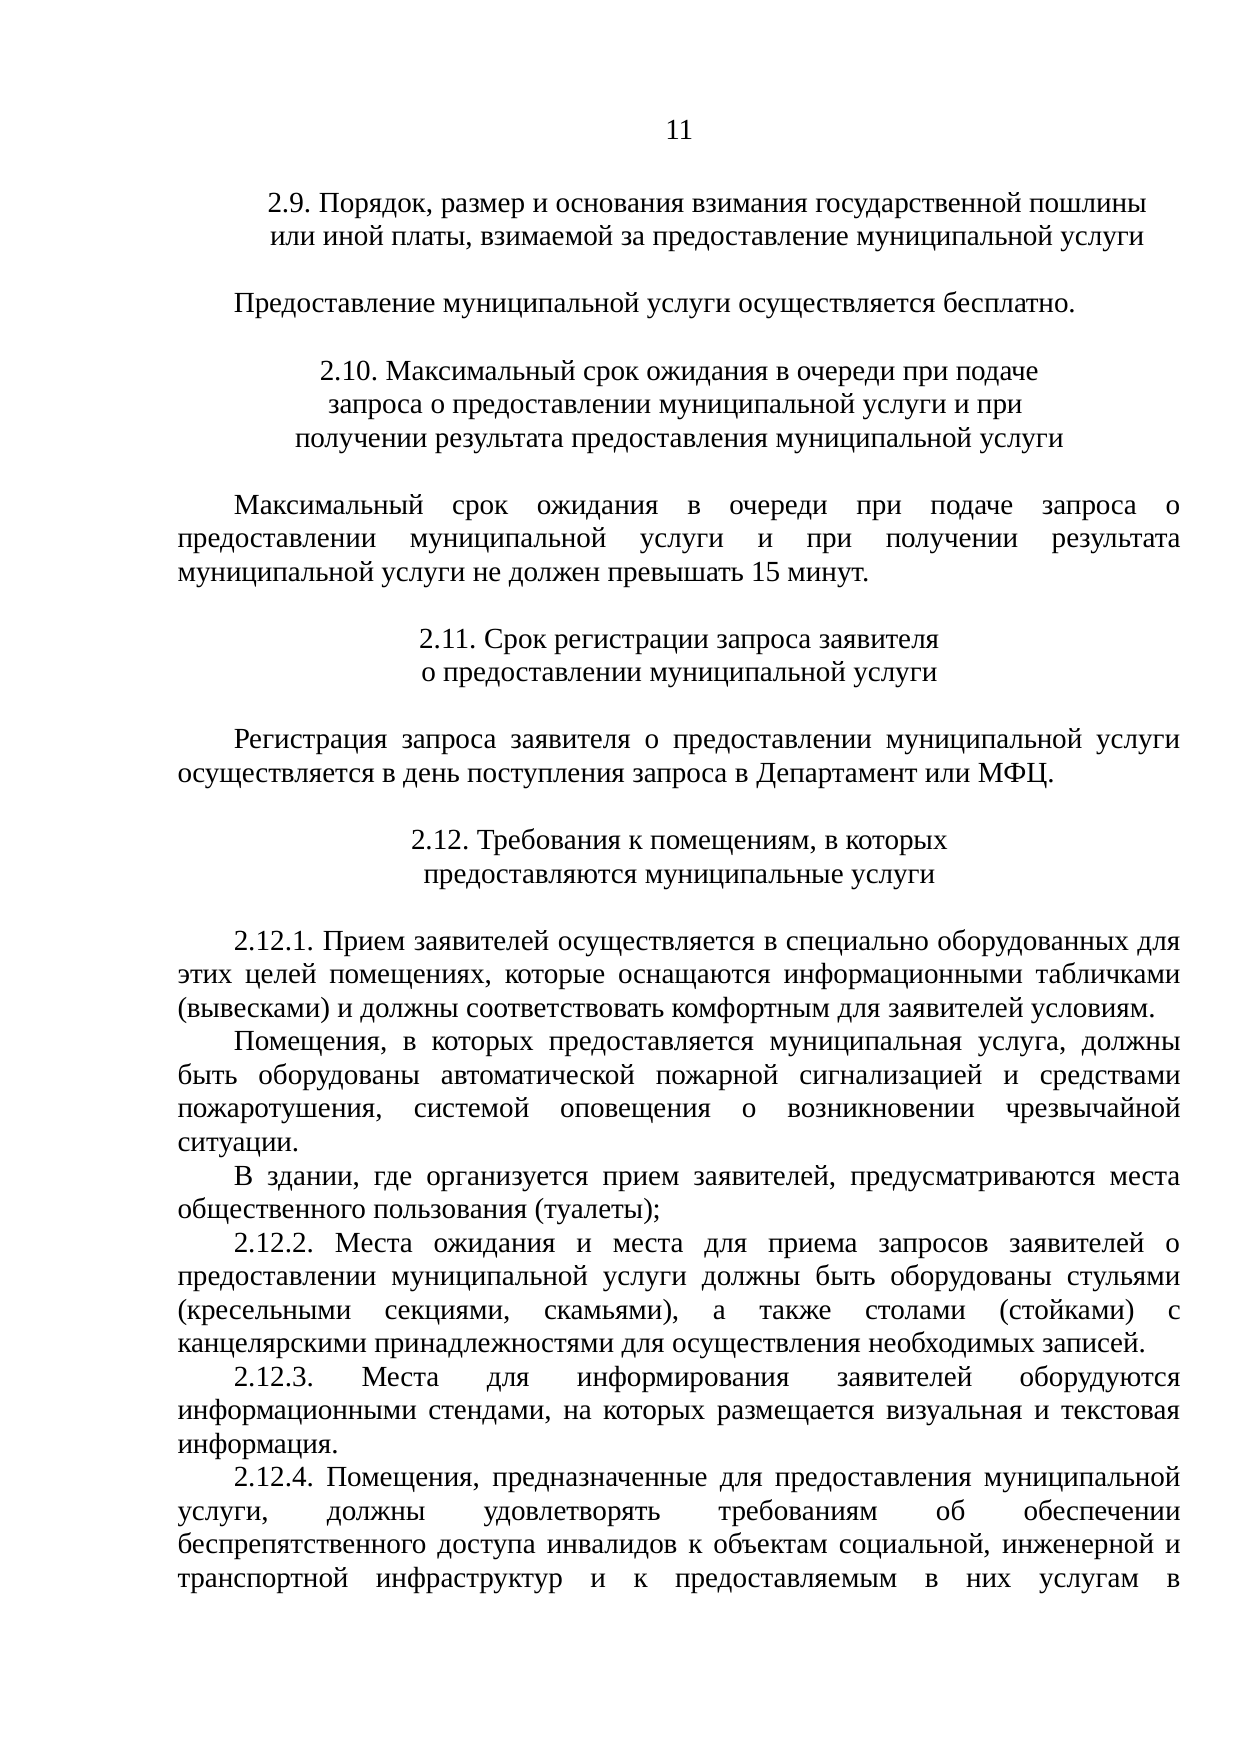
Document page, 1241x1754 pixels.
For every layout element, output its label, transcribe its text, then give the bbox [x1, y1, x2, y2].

text 2.9. Порядок, размер и основания взимания государственной пошлины [177, 185, 1181, 219]
text Предоставление муниципальной услуги осуществляется бесплатно. [177, 286, 1181, 319]
text Помещения, в которых предоставляется муниципальная услуга, должны быть оборудованы автоматической пожарной сигнализацией и средствами пожаротушения, системой оповещения о возникновении чрезвычайной ситуации. [177, 1024, 1181, 1158]
subtitle запроса о предоставлении муниципальной услуги и при [177, 386, 1181, 420]
subtitle 2.10. Максимальный срок ожидания в очереди при подаче [177, 353, 1181, 386]
text 2.12.3. Места для информирования заявителей оборудуются информационными стендами, на которых размещается визуальная и текстовая информация. [177, 1359, 1181, 1460]
text Максимальный срок ожидания в очереди при подаче запроса о предоставлении муниципальной услуги и при получении результата муниципальной услуги не должен превышать 15 минут. [177, 487, 1181, 588]
subtitle 2.11. Срок регистрации запроса заявителя [177, 621, 1181, 655]
text 2.12.4. Помещения, предназначенные для предоставления муниципальной услуги, должны удовлетворять требованиям об обеспечении беспрепятственного доступа инвалидов к объектам социальной, инженерной и транспортной инфраструктур и к предоставляемым в них услугам в [177, 1460, 1181, 1594]
subtitle получении результата предоставления муниципальной услуги [177, 420, 1181, 453]
text о предоставлении муниципальной услуги [177, 655, 1181, 688]
text 2.12.2. Места ожидания и места для приема запросов заявителей о предоставлении муниципальной услуги должны быть оборудованы стульями (кресельными секциями, скамьями), а также столами (стойками) с канцелярскими принадлежностями для осуществления необходимых записей. [177, 1225, 1181, 1359]
text предоставляются муниципальные услуги [177, 856, 1181, 889]
text Регистрация запроса заявителя о предоставлении муниципальной услуги осуществляется в день поступления запроса в Департамент или МФЦ. [177, 722, 1181, 789]
subtitle 2.12. Требования к помещениям, в которых [177, 822, 1181, 856]
text или иной платы, взимаемой за предоставление муниципальной услуги [177, 219, 1181, 252]
text 2.12.1. Прием заявителей осуществляется в специально оборудованных для этих целей помещениях, которые оснащаются информационными табличками (вывесками) и должны соответствовать комфортным для заявителей условиям. [177, 923, 1181, 1024]
text В здании, где организуется прием заявителей, предусматриваются места общественного пользования (туалеты); [177, 1158, 1181, 1225]
